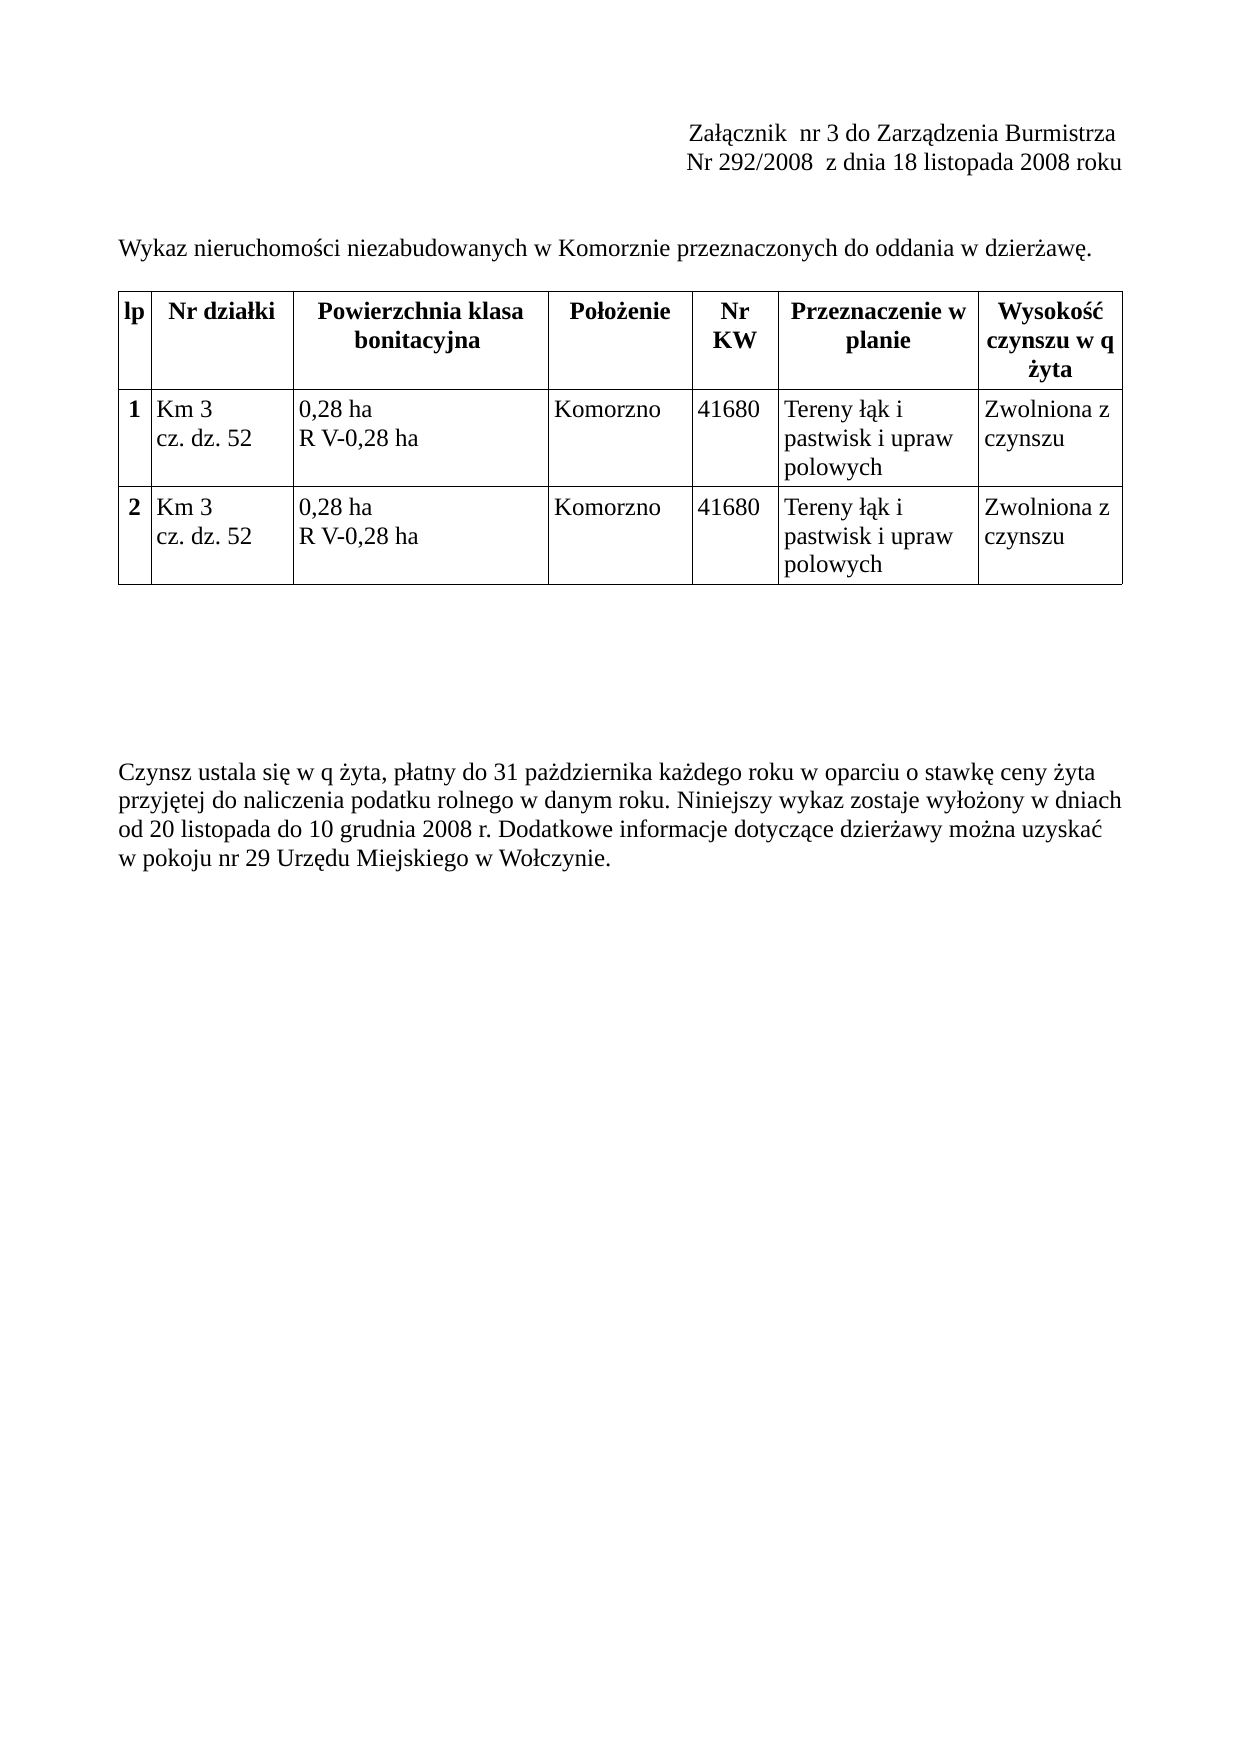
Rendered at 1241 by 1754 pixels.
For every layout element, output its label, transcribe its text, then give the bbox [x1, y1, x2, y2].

table_cell Zwolniona z czynszu [979, 487, 1122, 584]
table_cell 2 [119, 487, 151, 584]
table_cell 1 [119, 390, 151, 486]
table_cell 0,28 ha R V-0,28 ha [294, 487, 548, 584]
text Wykaz nieruchomości niezabudowanych w Komorznie przeznaczonych do oddania w dzierżawę. [118, 233, 1122, 262]
table_cell Komorzno [549, 390, 692, 486]
table_cell Km 3 cz. dz. 52 [152, 390, 293, 486]
table_cell Km 3 cz. dz. 52 [152, 487, 293, 584]
table_cell 41680 [693, 390, 778, 486]
table_cell Komorzno [549, 487, 692, 584]
table_cell 41680 [693, 487, 778, 584]
text Czynsz ustala się w q żyta, płatny do 31 pażdziernika każdego roku w oparciu o stawkę ceny żyta przyjętej do naliczenia podatku rolnego w danym roku. Niniejszy wykaz zostaje wyłożony w dniach od 20 listopada do 10 grudnia 2008 r. Dodatkowe informacje dotyczące dzierżawy można uzyskać w pokoju nr 29 Urzędu Miejskiego w Wołczynie. [118, 757, 1122, 872]
table_cell 0,28 ha R V-0,28 ha [294, 390, 548, 486]
table_header Nr KW [693, 292, 778, 388]
table_header Przeznaczenie w planie [779, 292, 978, 388]
table_cell Zwolniona z czynszu [979, 390, 1122, 486]
table_header Wysokość czynszu w q żyta [979, 292, 1122, 388]
table_header Powierzchnia klasa bonitacyjna [294, 292, 548, 388]
text Załącznik nr 3 do Zarządzenia Burmistrza [118, 118, 1122, 147]
table_cell Tereny łąk i pastwisk i upraw polowych [779, 487, 978, 584]
table_header Położenie [549, 292, 692, 388]
table_header lp [119, 292, 151, 388]
table_cell Tereny łąk i pastwisk i upraw polowych [779, 390, 978, 486]
table_header Nr działki [152, 292, 293, 388]
text Nr 292/2008 z dnia 18 listopada 2008 roku [118, 147, 1122, 176]
